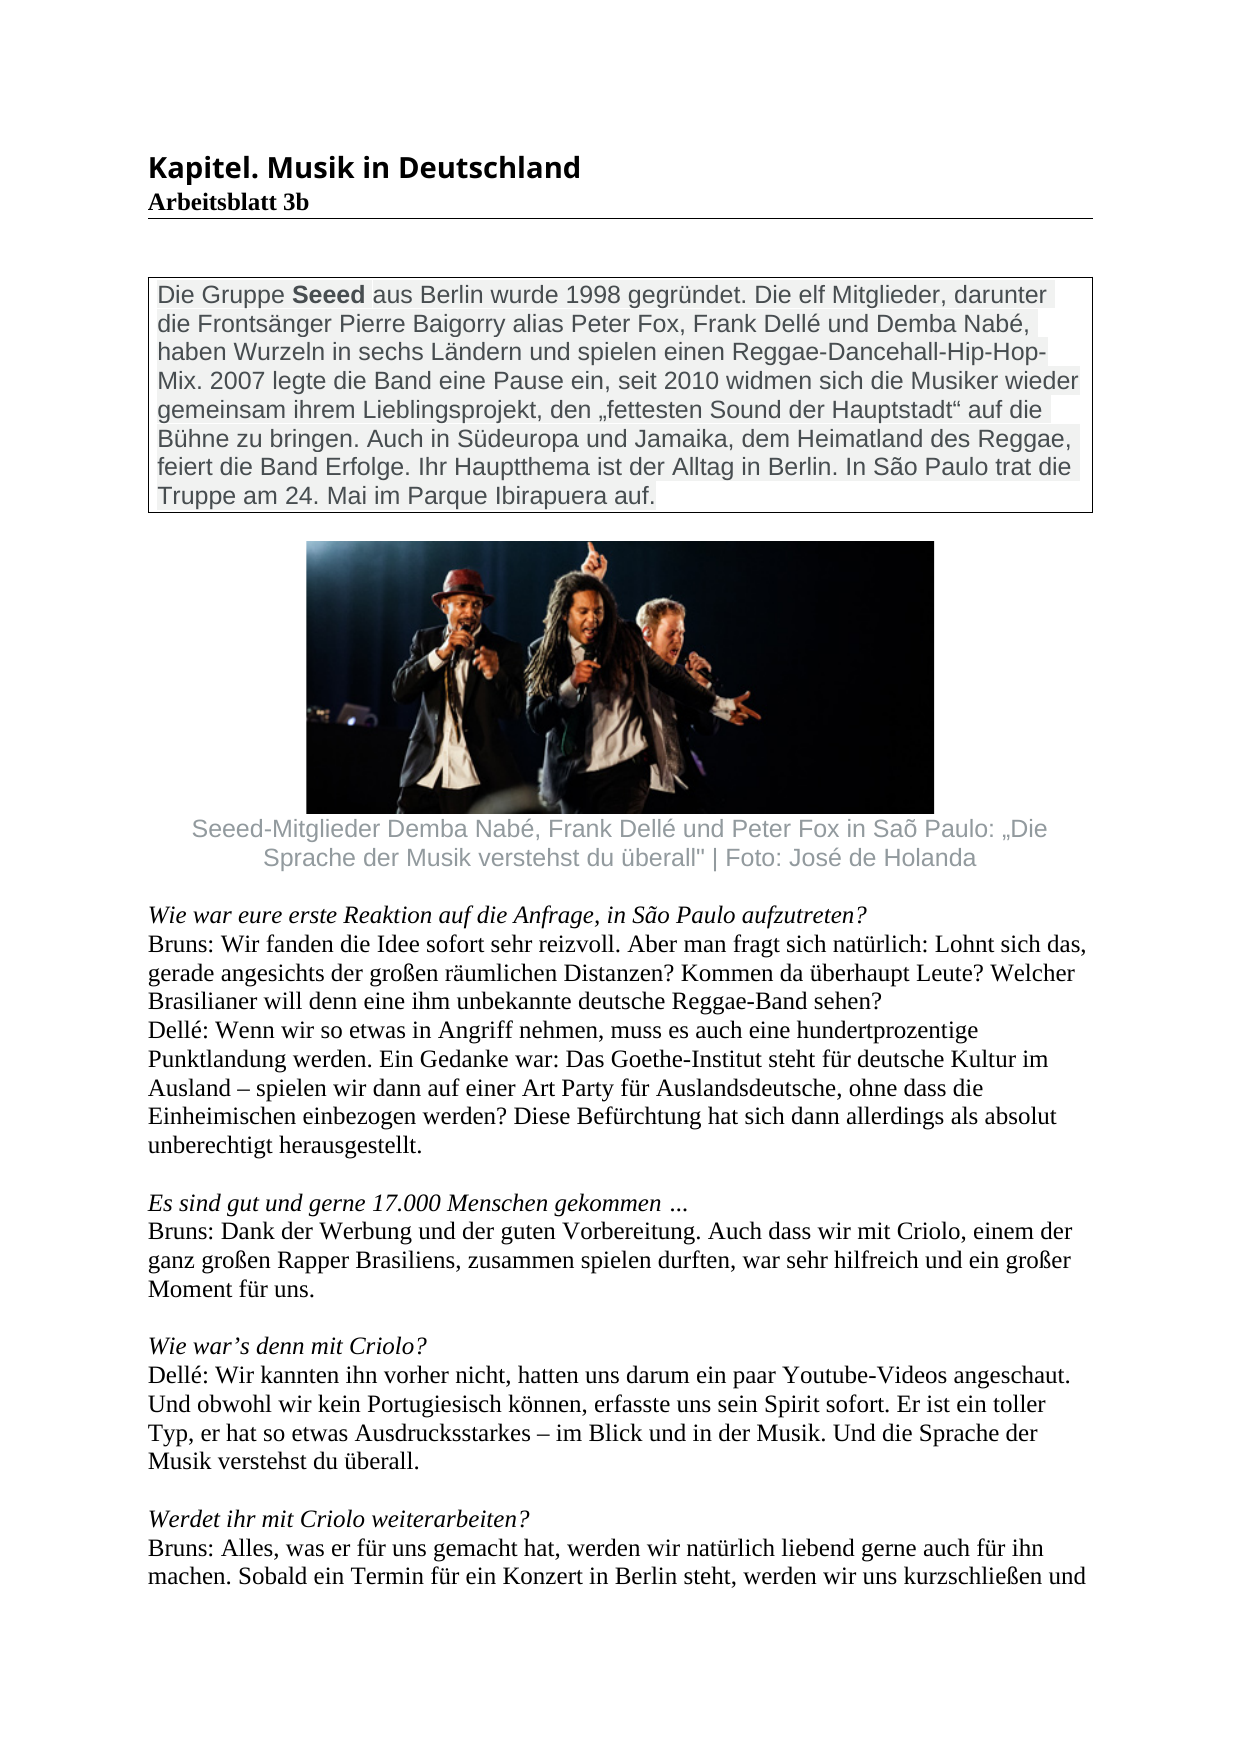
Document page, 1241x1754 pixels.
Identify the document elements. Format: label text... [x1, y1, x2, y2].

picture [306, 541, 935, 814]
text Kapitel. Musik in Deutschland [148, 148, 1093, 187]
text Wie war eure erste Reaktion auf die Anfrage, in São Paulo aufzutreten? Bruns: Wir fanden die Idee sofort sehr reizvoll. Aber man fragt sich natürlich: Lohnt sich das, gerade angesichts der großen räumlichen Distanzen? Kommen da überhaupt Leute? Welcher Brasilianer will denn eine ihm unbekannte deutsche Reggae-Band sehen? Dellé: Wenn wir so etwas in Angriff nehmen, muss es auch eine hundertprozentige Punktlandung werden. Ein Gedanke war: Das Goethe-Institut steht für deutsche Kultur im Ausland – spielen wir dann auf einer Art Party für Auslandsdeutsche, ohne dass die Einheimischen einbezogen werden? Diese Befürchtung hat sich dann allerdings als absolut unberechtigt herausgestellt. Es sind gut und gerne 17.000 Menschen gekommen ... Bruns: Dank der Werbung und der guten Vorbereitung. Auch dass wir mit Criolo, einem der ganz großen Rapper Brasiliens, zusammen spielen durften, war sehr hilfreich und ein großer Moment für uns. Wie war’s denn mit Criolo? Dellé: Wir kannten ihn vorher nicht, hatten uns darum ein paar Youtube-Videos angeschaut. Und obwohl wir kein Portugiesisch können, erfasste uns sein Spirit sofort. Er ist ein toller Typ, er hat so etwas Ausdrucksstarkes – im Blick und in der Musik. Und die Sprache der Musik verstehst du überall. Werdet ihr mit Criolo weiterarbeiten? Bruns: Alles, was er für uns gemacht hat, werden wir natürlich liebend gerne auch für ihn machen. Sobald ein Termin für ein Konzert in Berlin steht, werden wir uns kurzschließen und [148, 900, 1093, 1590]
text Seeed-Mitglieder Demba Nabé, Frank Dellé und Peter Fox in Saõ Paulo: „Die Sprache der Musik verstehst du überall" | Foto: José de Holanda [148, 814, 1093, 871]
text Arbeitsblatt 3b [148, 187, 1093, 218]
text Die Gruppe Seeed aus Berlin wurde 1998 gegründet. Die elf Mitglieder, darunter die Frontsänger Pierre Baigorry alias Peter Fox, Frank Dellé und Demba Nabé, haben Wurzeln in sechs Ländern und spielen einen Reggae-Dancehall-Hip-Hop-Mix. 2007 legte die Band eine Pause ein, seit 2010 widmen sich die Musiker wieder gemeinsam ihrem Lieblingsprojekt, den „fettesten Sound der Hauptstadt“ auf die Bühne zu bringen. Auch in Südeuropa und Jamaika, dem Heimatland des Reggae, feiert die Band Erfolge. Ihr Hauptthema ist der Alltag in Berlin. In São Paulo trat die Truppe am 24. Mai im Parque Ibirapuera auf. [149, 278, 1092, 512]
